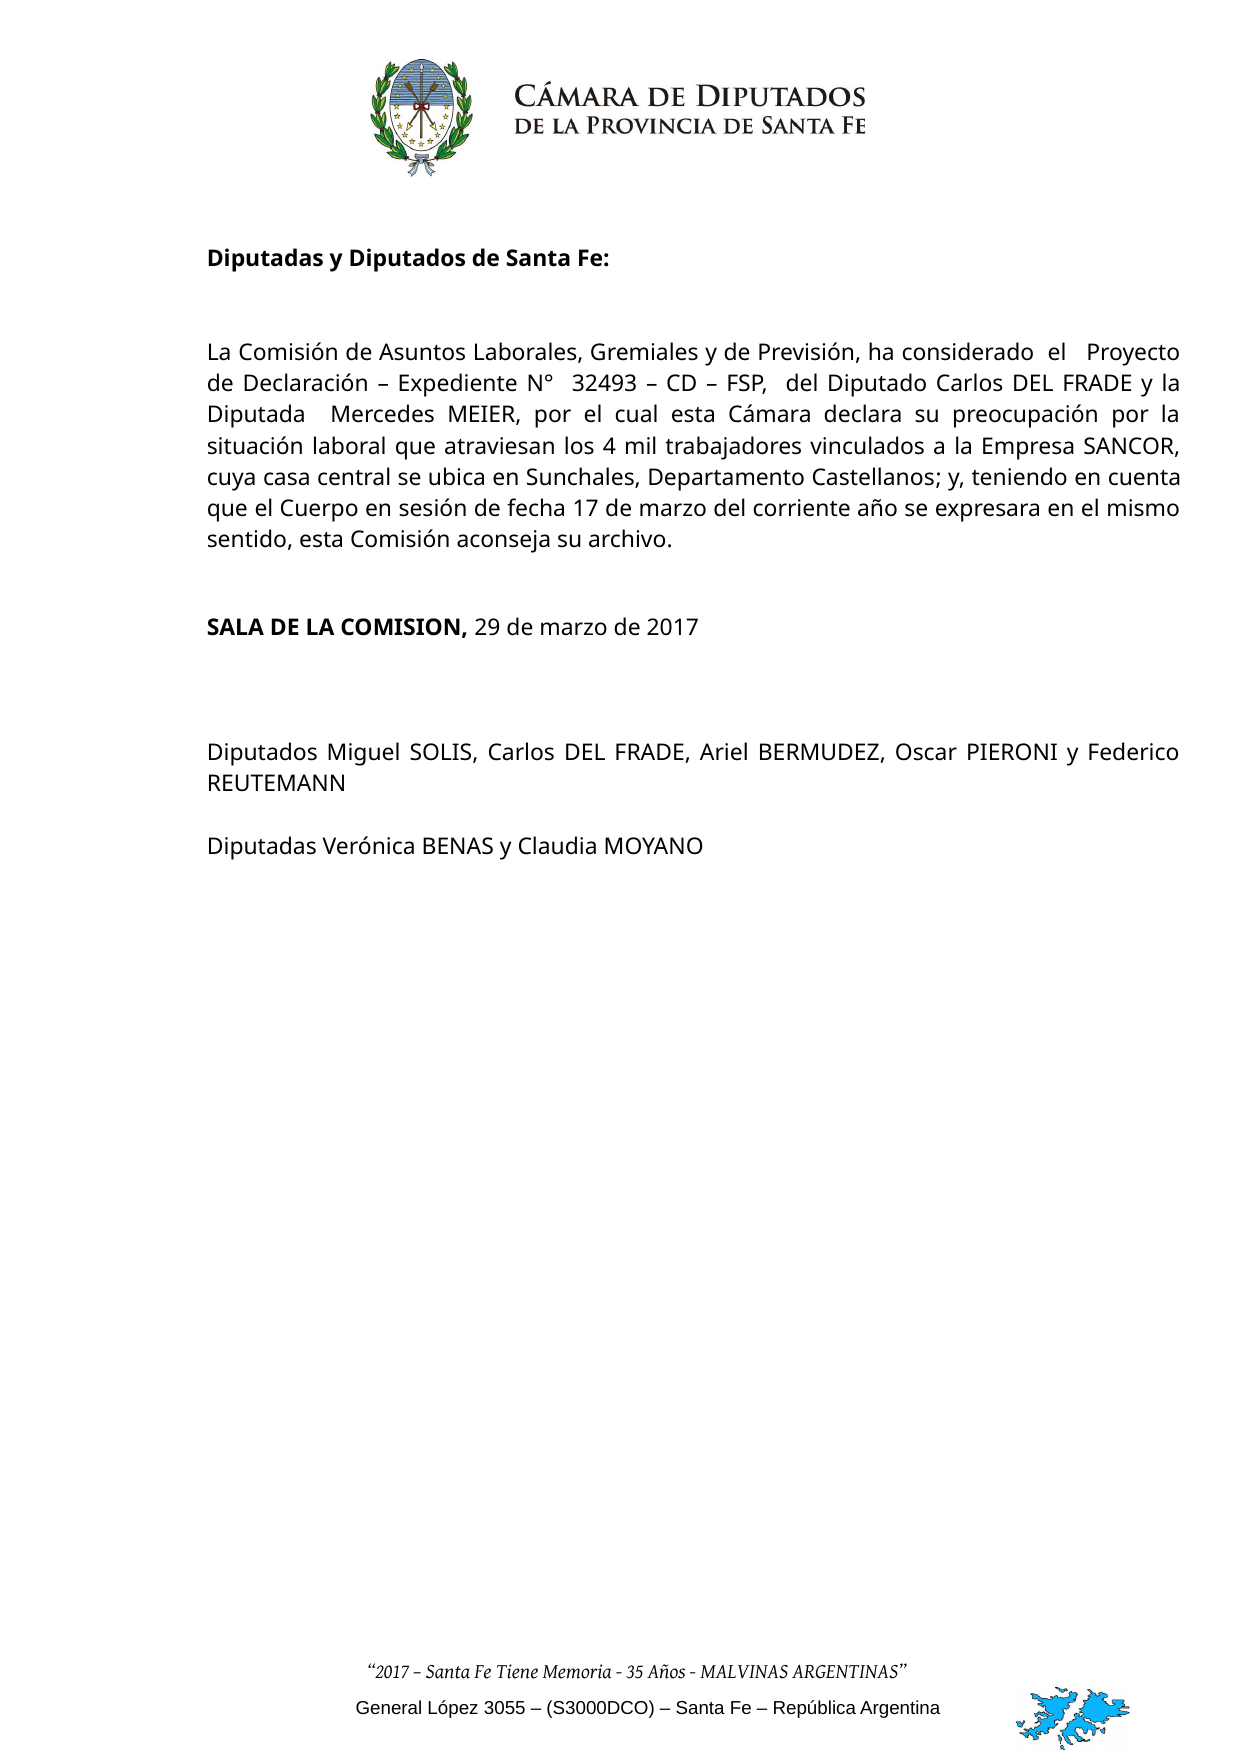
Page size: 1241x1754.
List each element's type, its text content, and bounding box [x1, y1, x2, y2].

picture [1010, 1681, 1133, 1754]
text Diputadas y Diputados de Santa Fe: [207, 242, 1181, 273]
picture [370, 59, 866, 181]
text Diputadas Verónica BENAS y Claudia MOYANO [207, 830, 1181, 861]
text SALA DE LA COMISION, 29 de marzo de 2017 [207, 611, 1181, 642]
text La Comisión de Asuntos Laborales, Gremiales y de Previsión, ha considerado el Proyecto de Declaración – Expediente N° 32493 – CD – FSP, del Diputado Carlos DEL FRADE y la Diputada Mercedes MEIER, por el cual esta Cámara declara su preocupación por la situación laboral que atraviesan los 4 mil trabajadores vinculados a la Empresa SANCOR, cuya casa central se ubica en Sunchales, Departamento Castellanos; y, teniendo en cuenta que el Cuerpo en sesión de fecha 17 de marzo del corriente año se expresara en el mismo sentido, esta Comisión aconseja su archivo. [207, 336, 1181, 555]
text Diputados Miguel SOLIS, Carlos DEL FRADE, Ariel BERMUDEZ, Oscar PIERONI y Federico REUTEMANN [207, 736, 1181, 798]
